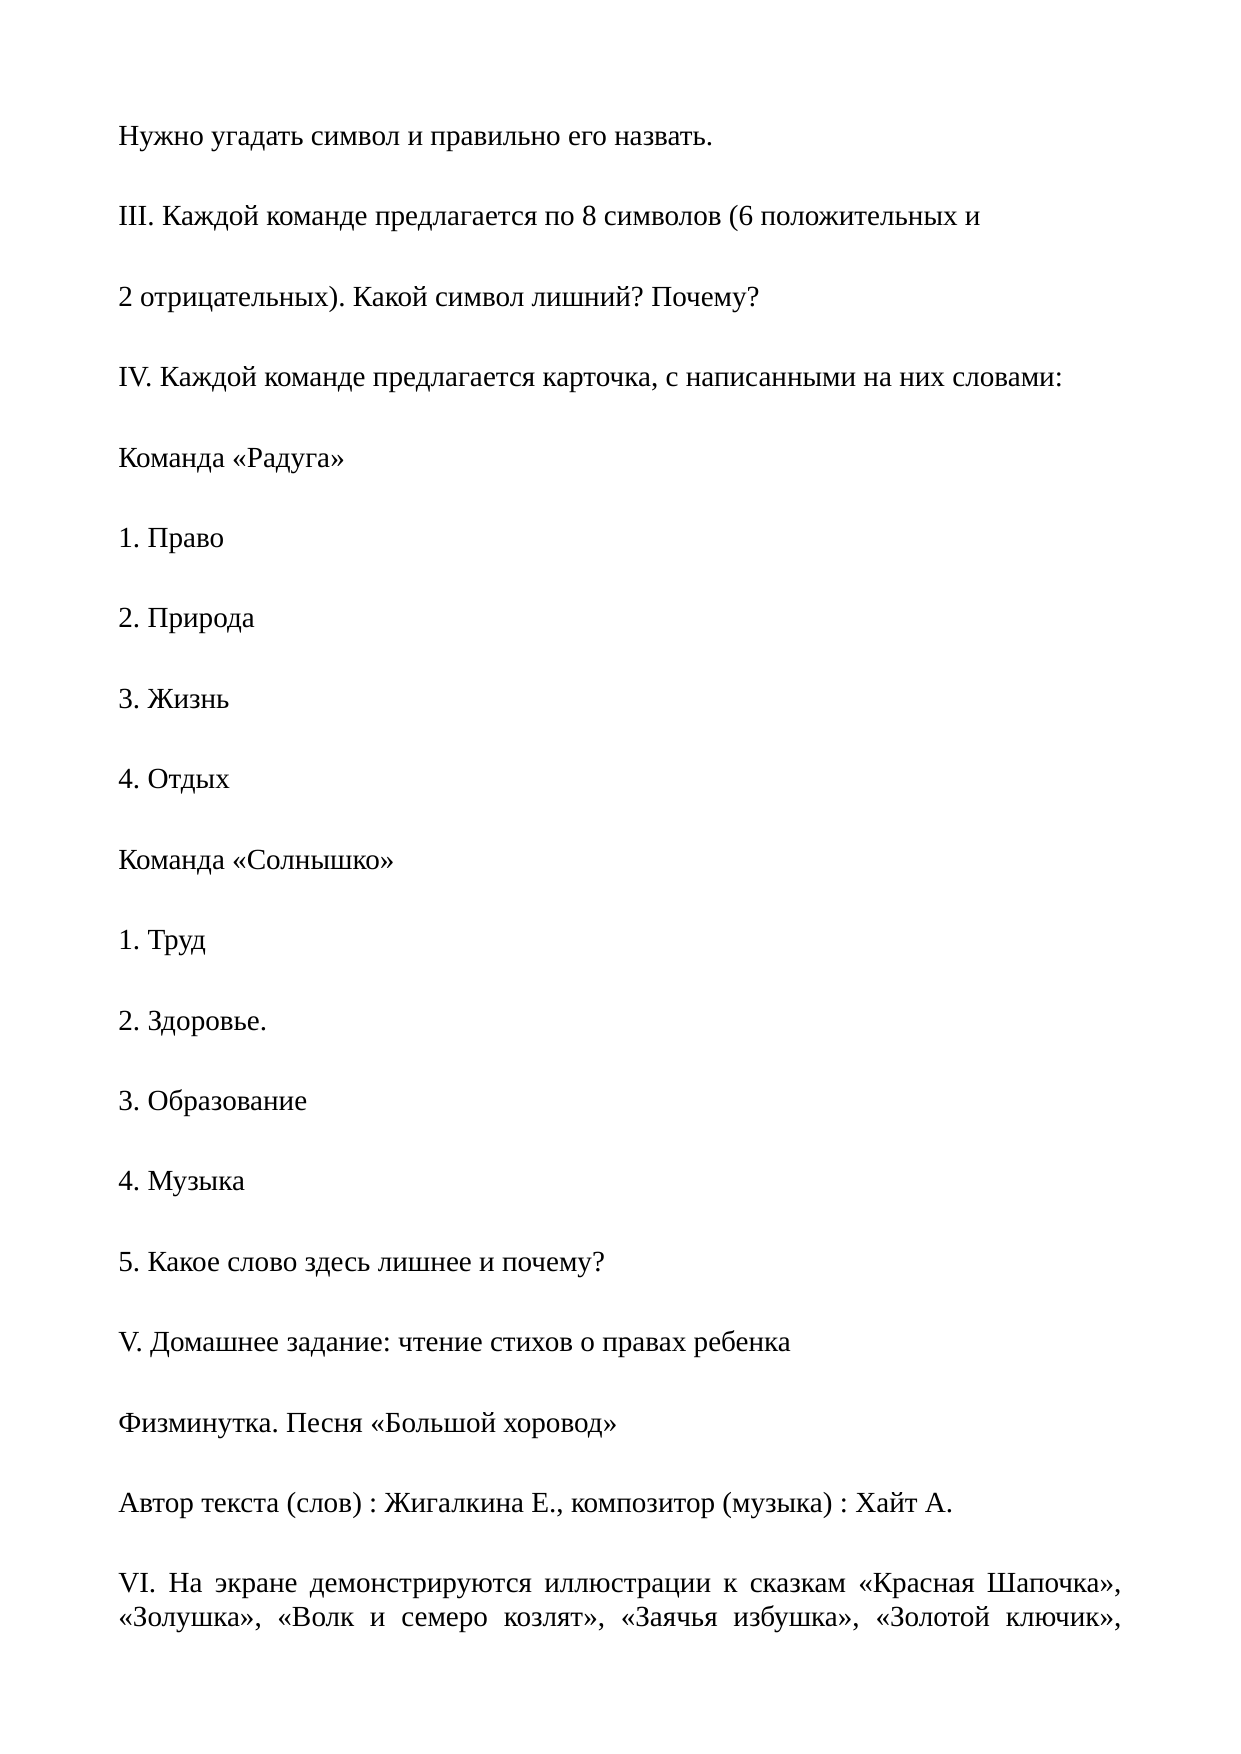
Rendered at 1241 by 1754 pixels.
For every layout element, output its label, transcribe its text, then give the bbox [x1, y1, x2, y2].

text IV. Каждой команде предлагается карточка, с написанными на них словами: [118, 359, 1122, 393]
text 3. Жизнь [118, 681, 1122, 714]
text Автор текста (слов) : Жигалкина Е., композитор (музыка) : Хайт А. [118, 1485, 1122, 1519]
text 1. Право [118, 520, 1122, 554]
text 2. Здоровье. [118, 1003, 1122, 1036]
text Команда «Солнышко» [118, 842, 1122, 875]
text 2. Природа [118, 601, 1122, 634]
text Команда «Радуга» [118, 440, 1122, 473]
text 4. Музыка [118, 1163, 1122, 1197]
text VI. На экране демонстрируются иллюстрации к сказкам «Красная Шапочка», «Золушка», «Волк и семеро козлят», «Заячья избушка», «Золотой ключик», [118, 1566, 1122, 1633]
text Нужно угадать символ и правильно его назвать. [118, 118, 1122, 152]
text 3. Образование [118, 1083, 1122, 1117]
text 2 отрицательных). Какой символ лишний? Почему? [118, 279, 1122, 312]
text Физминутка. Песня «Большой хоровод» [118, 1405, 1122, 1438]
text 5. Какое слово здесь лишнее и почему? [118, 1244, 1122, 1277]
text 1. Труд [118, 922, 1122, 956]
text V. Домашнее задание: чтение стихов о правах ребенка [118, 1324, 1122, 1358]
text III. Каждой команде предлагается по 8 символов (6 положительных и [118, 198, 1122, 232]
text 4. Отдых [118, 761, 1122, 795]
